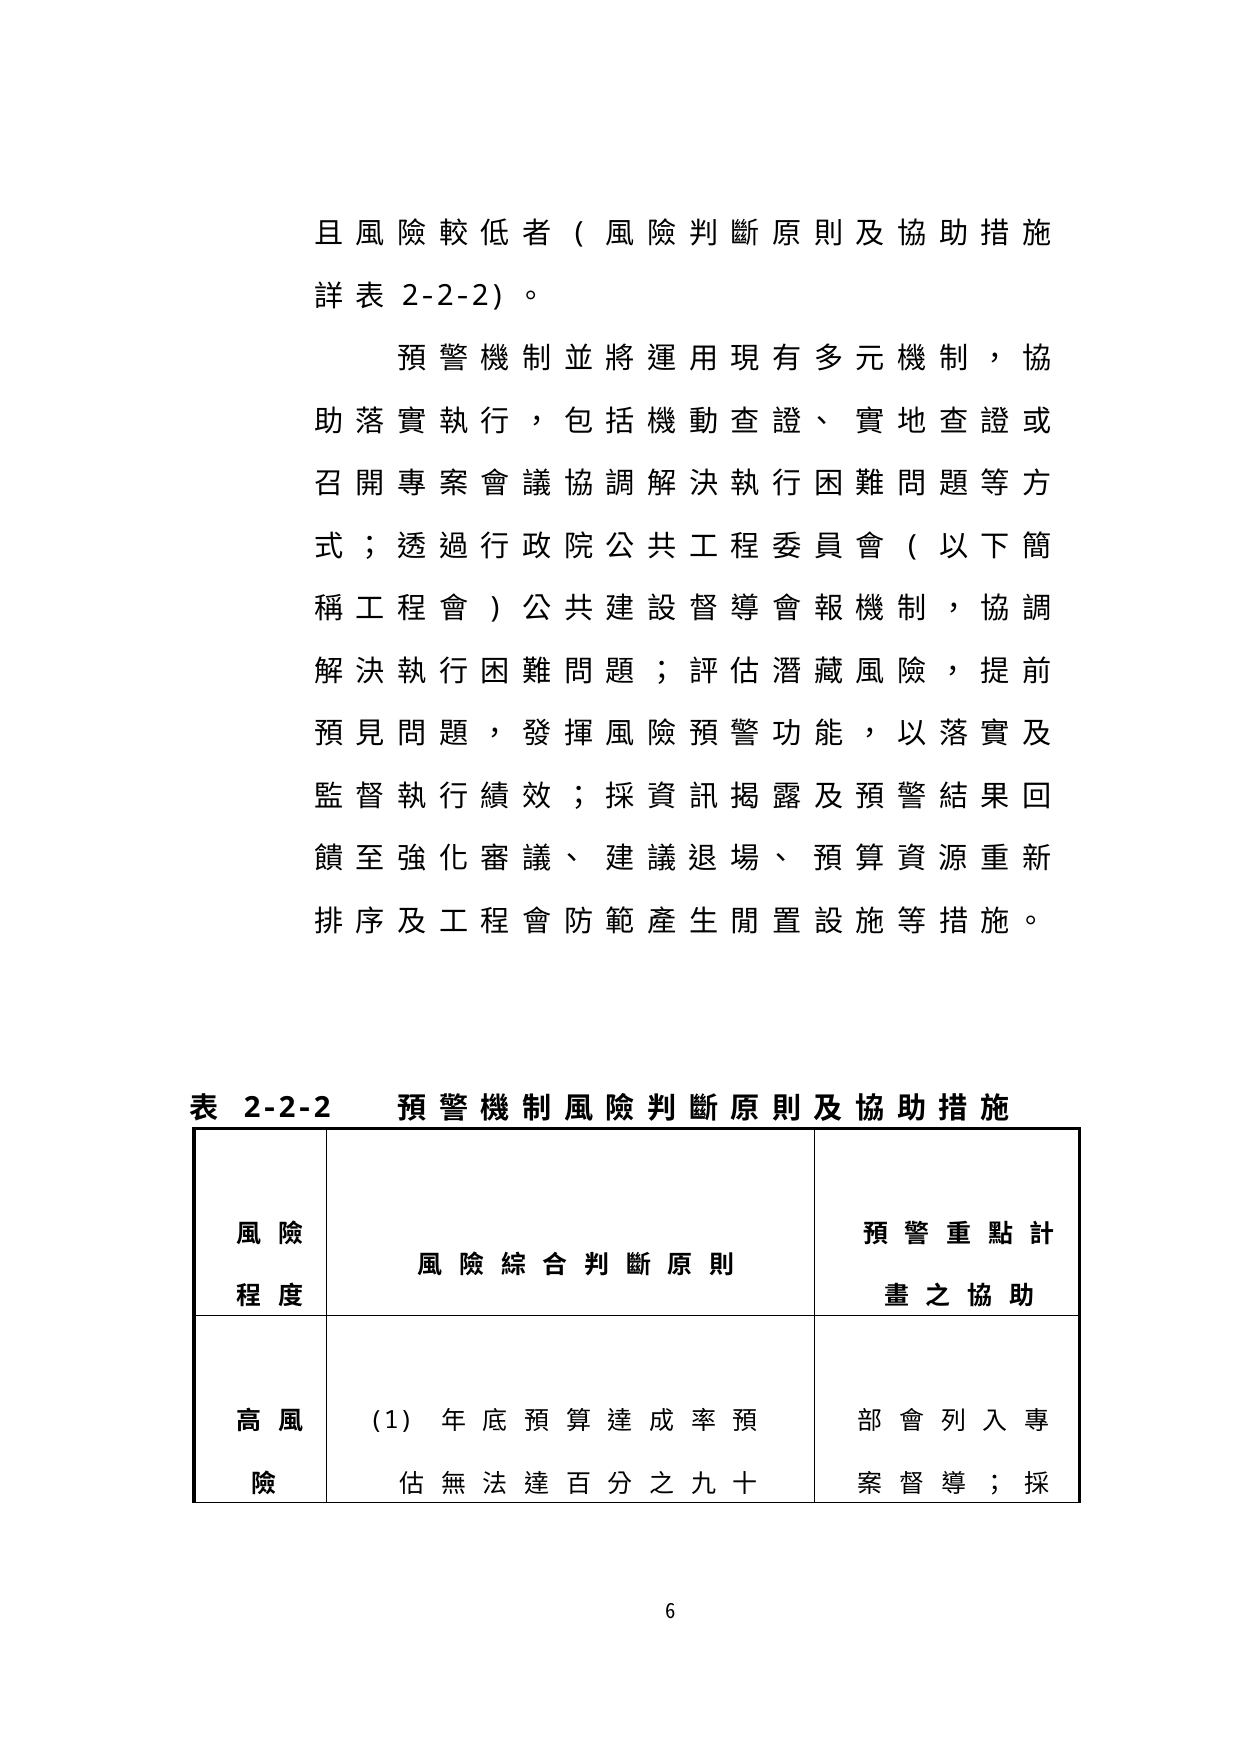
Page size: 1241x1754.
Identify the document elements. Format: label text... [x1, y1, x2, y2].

text 預警機制並將運用現有多元機制，協助落實執行，包括機動查證、實地查證或召開專案會議協調解決執行困難問題等方式；透過行政院公共工程委員會(以下簡稱工程會)公共建設督導會報機制，協調解決執行困難問題；評估潛藏風險，提前預見問題，發揮風險預警功能，以落實及監督執行績效；採資訊揭露及預警結果回饋至強化審議、建議退場、預算資源重新排序及工程會防範產生閒置設施等措施。 [301, 314, 1058, 939]
text 表2-2-2 預警機制風險判斷原則及協助措施 [183, 1064, 1058, 1127]
table_header 風險綜合判斷原則 [327, 1130, 814, 1314]
table_cell 高風險 [196, 1316, 326, 1502]
text 預警系統風險程度則分為三等級，採每季滾動檢討，其綜合判斷原則如下：1.高風險(紅燈)為年底預算達成率預估無法達百分之九十者等情形。2.中風險(黃燈)為年底預算達成率預估可達百分之九十以上，惟需克服一定困難才可支用金額超過5億元者等情形。3.低風險(綠燈)為年底預算達成率預估達百分之九十以上，且風險較低者(風險判斷原則及協助措施詳表2-2-2)。 [301, 189, 1058, 314]
table_cell (1)年底預算達成率預估無法達百分之九十 [327, 1316, 814, 1502]
table_cell 部會列入專案督導；採 [815, 1316, 1078, 1502]
table_header 預警重點計畫之協助 [815, 1130, 1078, 1314]
table_header 風險程度 [196, 1130, 326, 1314]
